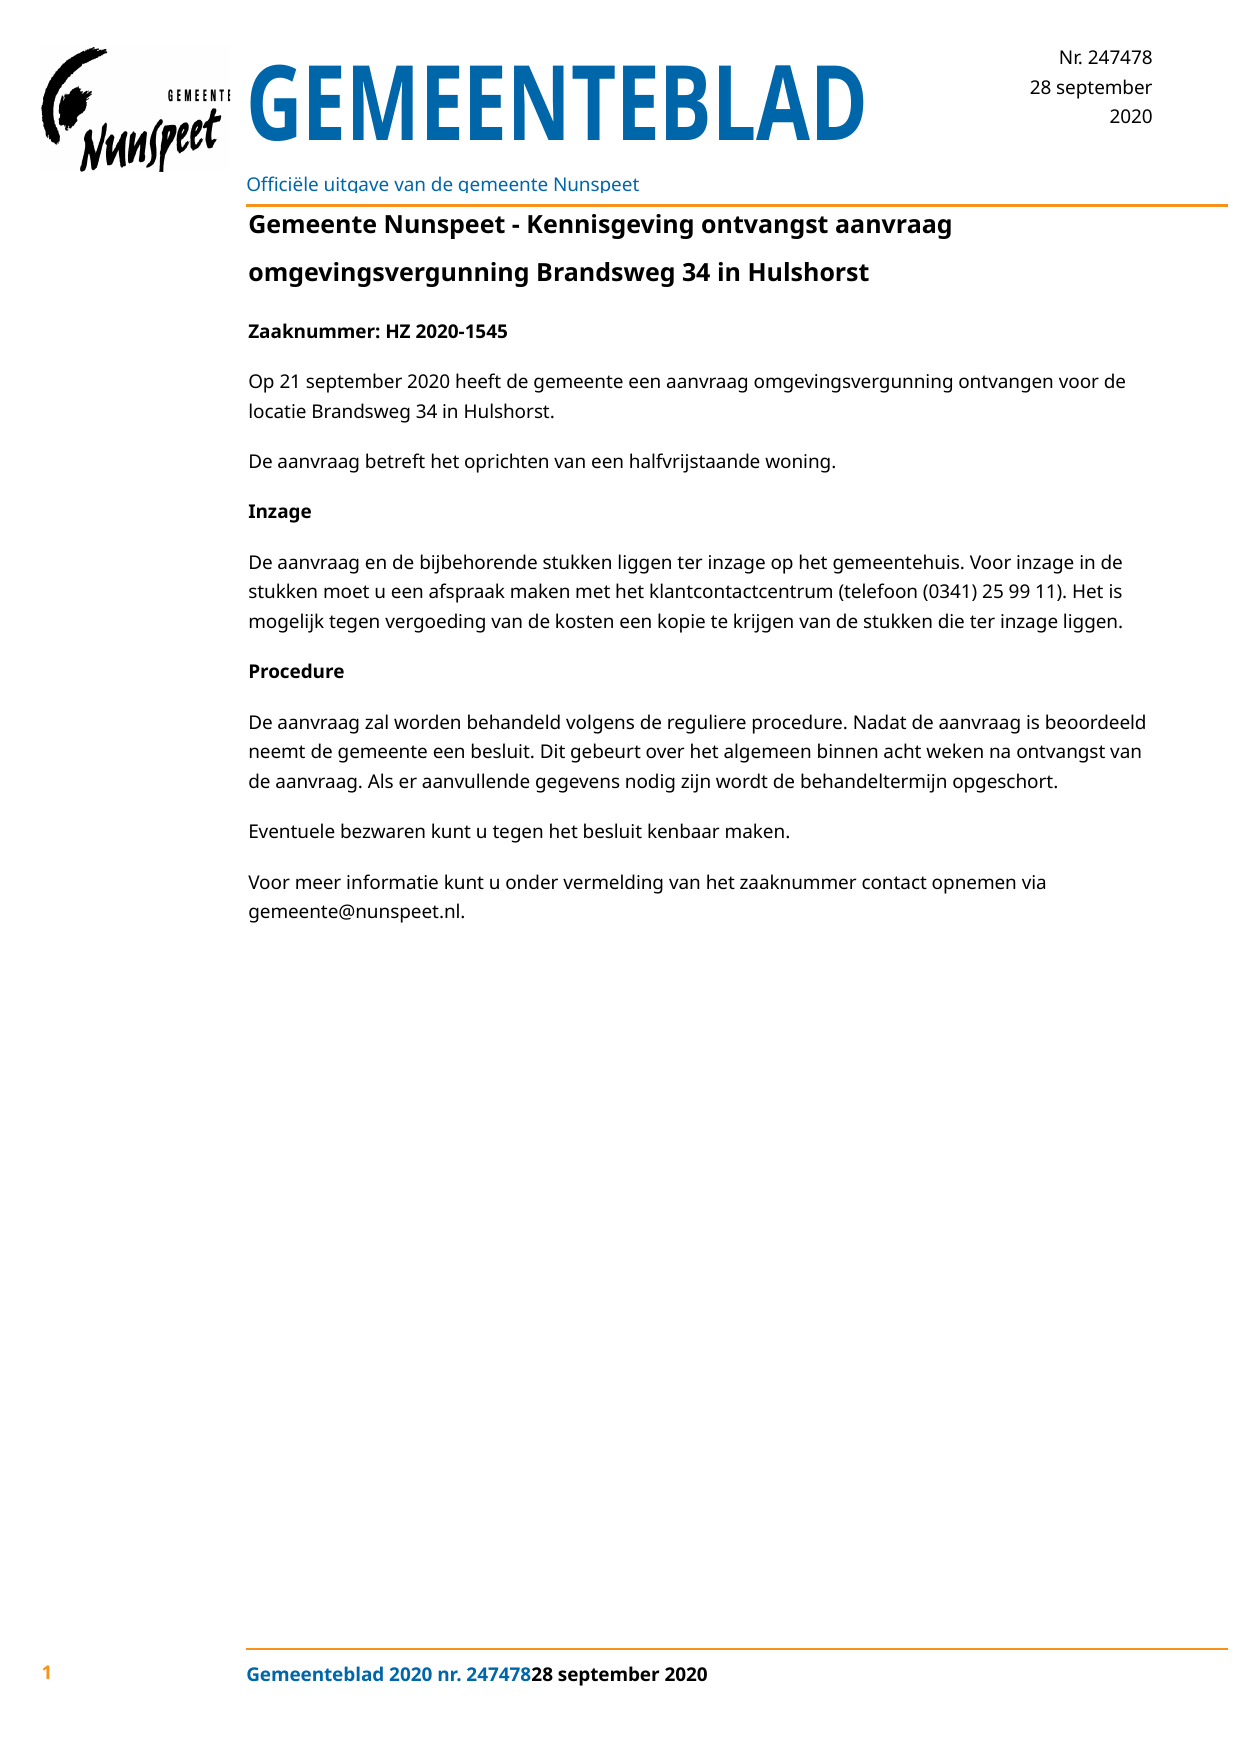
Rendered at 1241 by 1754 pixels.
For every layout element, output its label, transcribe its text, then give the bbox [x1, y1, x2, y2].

text De aanvraag en de bijbehorende stukken liggen ter inzage op het gemeentehuis. Voor inzage in de stukken moet u een afspraak maken met het klantcontactcentrum (telefoon (0341) 25 99 11). Het is mogelijk tegen vergoeding van de kosten een kopie te krijgen van de stukken die ter inzage liggen. [248, 549, 1152, 634]
text Op 21 september 2020 heeft de gemeente een aanvraag omgevingsvergunning ontvangen voor de locatie Brandsweg 34 in Hulshorst. [248, 368, 1152, 424]
text Inzage [248, 499, 1152, 524]
text De aanvraag betreft het oprichten van een halfvrijstaande woning. [248, 448, 1152, 474]
text Voor meer informatie kunt u onder vermelding van het zaaknummer contact opnemen via gemeente@nunspeet.nl. [248, 869, 1152, 924]
text De aanvraag zal worden behandeld volgens de reguliere procedure. Nadat de aanvraag is beoordeeld neemt de gemeente een besluit. Dit gebeurt over het algemeen binnen acht weken na ontvangst van de aanvraag. Als er aanvullende gegevens nodig zijn wordt de behandeltermijn opgeschort. [248, 709, 1152, 794]
picture [41, 47, 231, 172]
text Eventuele bezwaren kunt u tegen het besluit kenbaar maken. [248, 819, 1152, 844]
text Zaaknummer: HZ 2020-1545 [248, 318, 1152, 344]
text Gemeente Nunspeet - Kennisgeving ontvangst aanvraag omgevingsvergunning Brandsweg 34 in Hulshorst [248, 207, 1152, 288]
text Procedure [248, 659, 1152, 684]
